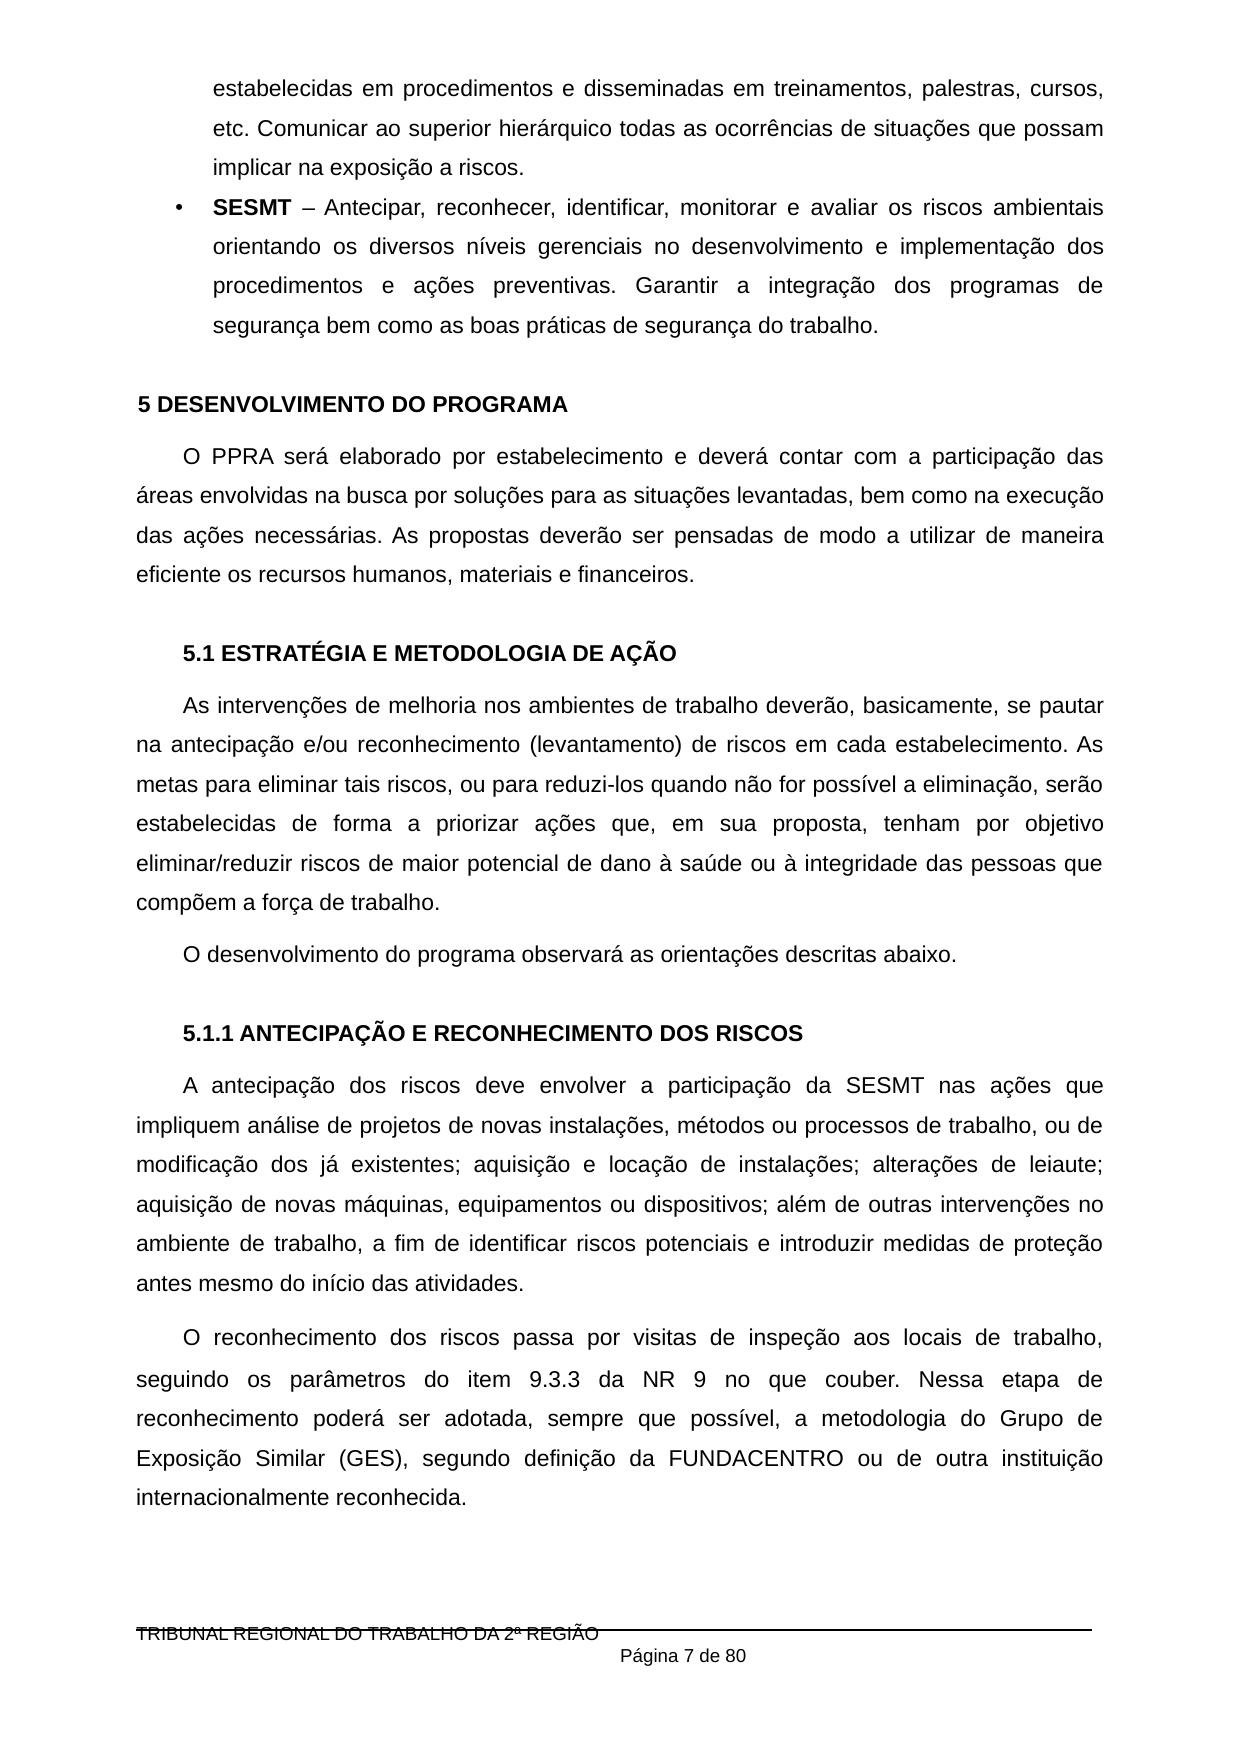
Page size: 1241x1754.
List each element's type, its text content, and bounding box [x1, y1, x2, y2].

text O reconhecimento dos riscos passa por visitas de inspeção aos locais de trabalho, seguindo os parâmetros do item 9.3.3 da NR 9 no que couber. Nessa etapa de reconhecimento poderá ser adotada, sempre que possível, a metodologia do Grupo de Exposição Similar (GES), segundo definição da FUNDACENTRO ou de outra instituição internacionalmente reconhecida. [136, 1321, 1104, 1511]
list SESMT – Antecipar, reconhecer, identificar, monitorar e avaliar os riscos ambientais orientando os diversos níveis gerenciais no desenvolvimento e implementação dos procedimentos e ações preventivas. Garantir a integração dos programas de segurança bem como as boas práticas de segurança do trabalho. [175, 193, 1104, 338]
text A antecipação dos riscos deve envolver a participação da SESMT nas ações que impliquem análise de projetos de novas instalações, métodos ou processos de trabalho, ou de modificação dos já existentes; aquisição e locação de instalações; alterações de leiaute; aquisição de novas máquinas, equipamentos ou dispositivos; além de outras intervenções no ambiente de trabalho, a fim de identificar riscos potenciais e introduzir medidas de proteção antes mesmo do início das atividades. [136, 1072, 1104, 1296]
text 5.1.1 ANTECIPAÇÃO E RECONHECIMENTO DOS RISCOS [136, 1020, 1104, 1047]
text O desenvolvimento do programa observará as orientações descritas abaixo. [136, 941, 1104, 968]
text 5 DESENVOLVIMENTO DO PROGRAMA [138, 391, 1104, 417]
list estabelecidas em procedimentos e disseminadas em treinamentos, palestras, cursos, etc. Comunicar ao superior hierárquico todas as ocorrências de situações que possam implicar na exposição a riscos. [175, 75, 1104, 180]
text As intervenções de melhoria nos ambientes de trabalho deverão, basicamente, se pautar na antecipação e/ou reconhecimento (levantamento) de riscos em cada estabelecimento. As metas para eliminar tais riscos, ou para reduzi-los quando não for possível a eliminação, serão estabelecidas de forma a priorizar ações que, em sua proposta, tenham por objetivo eliminar/reduzir riscos de maior potencial de dano à saúde ou à integridade das pessoas que compõem a força de trabalho. [136, 692, 1104, 916]
text 5.1 ESTRATÉGIA E METODOLOGIA DE AÇÃO [136, 640, 1104, 666]
text O PPRA será elaborado por estabelecimento e deverá contar com a participação das áreas envolvidas na busca por soluções para as situações levantadas, bem como na execução das ações necessárias. As propostas deverão ser pensadas de modo a utilizar de maneira eficiente os recursos humanos, materiais e financeiros. [136, 443, 1104, 587]
